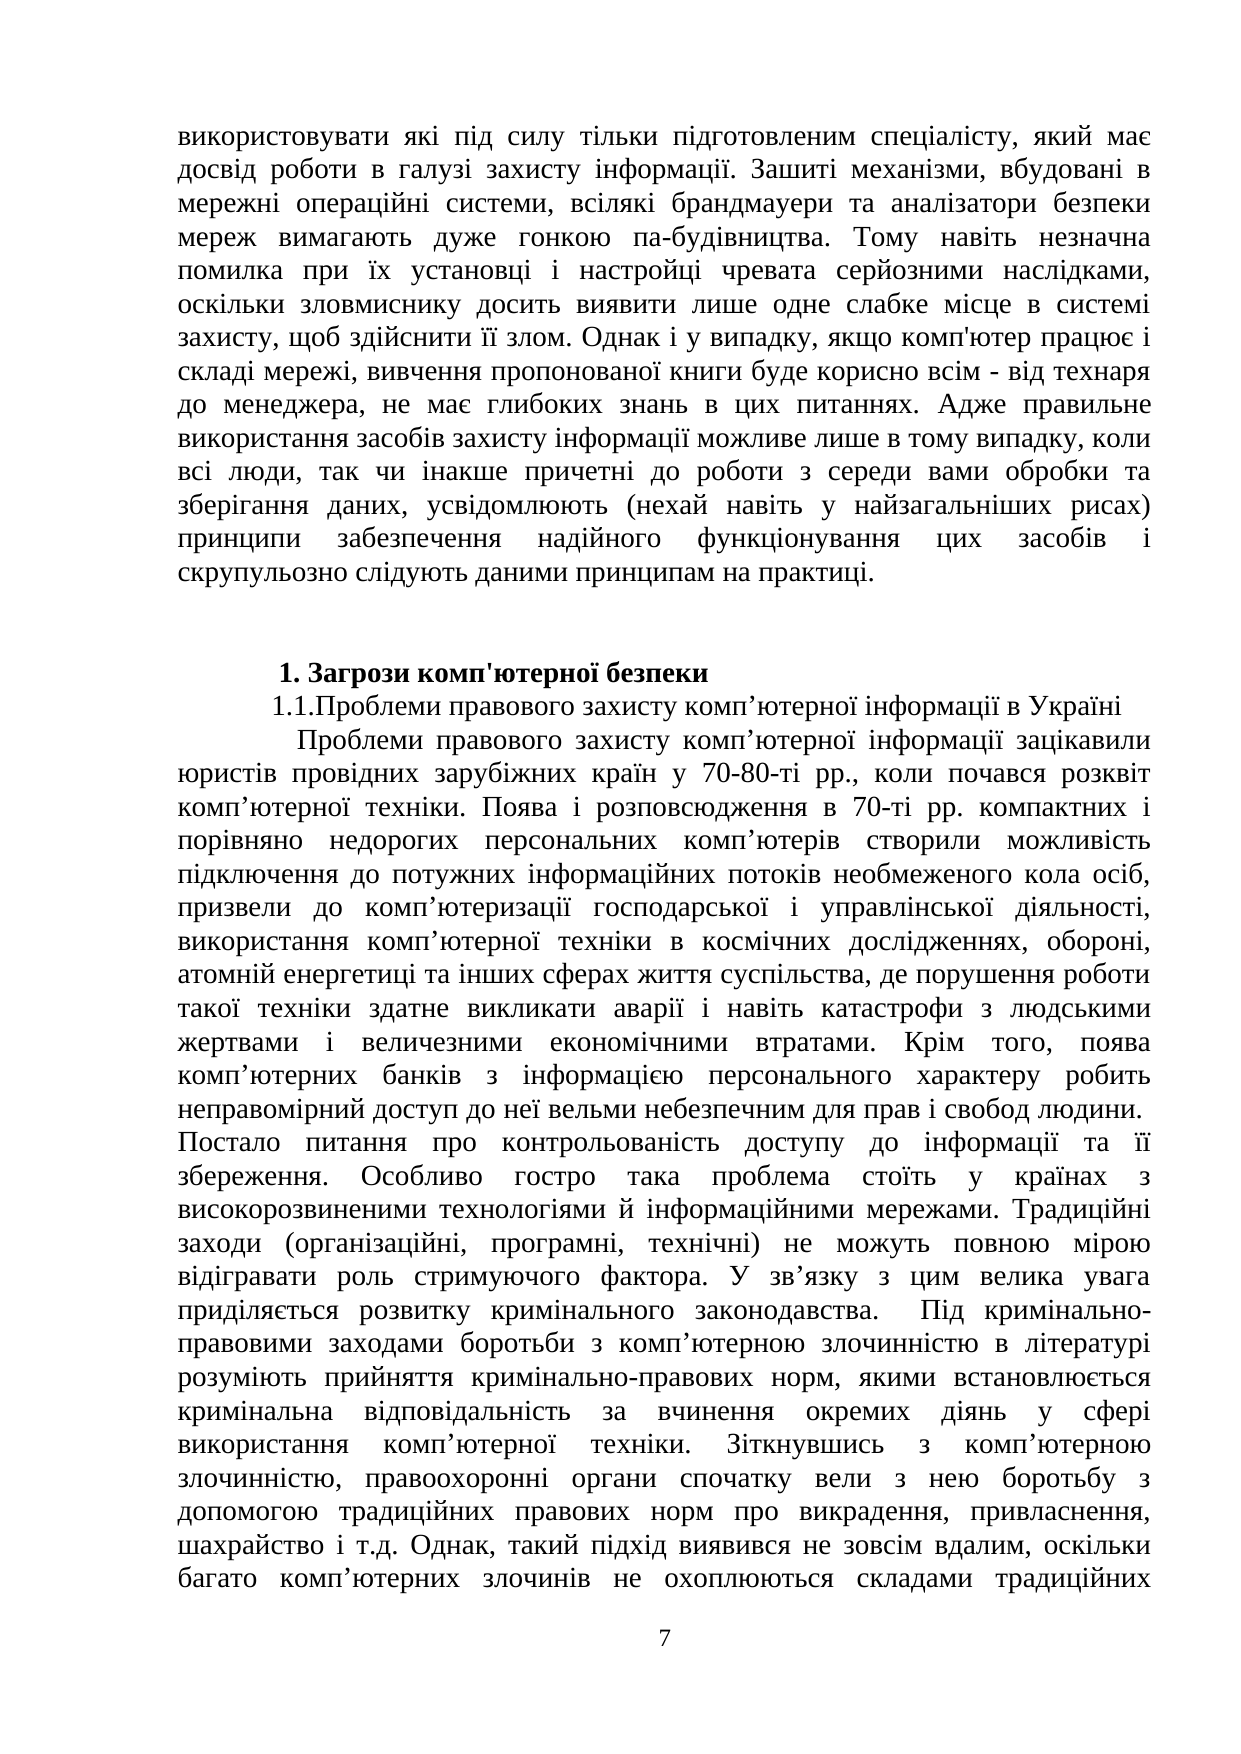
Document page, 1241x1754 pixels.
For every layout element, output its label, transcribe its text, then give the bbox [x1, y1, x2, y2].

text Проблеми правового захисту комп’ютерної інформації зацікавили юристів провідних зарубіжних країн у 70-80-ті рр., коли почався розквіт комп’ютерної техніки. Поява і розповсюдження в 70-ті рр. компактних і порівняно недорогих персональних комп’ютерів створили можливість підключення до потужних інформаційних потоків необмеженого кола осіб, призвели до комп’ютеризації господарської і управлінської діяльності, використання комп’ютерної техніки в космічних дослідженнях, обороні, атомній енергетиці та інших сферах життя суспільства, де порушення роботи такої техніки здатне викликати аварії і навіть катастрофи з людськими жертвами і величезними економічними втратами. Крім того, поява комп’ютерних банків з інформацією персонального характеру робить неправомірний доступ до неї вельми небезпечним для прав і свобод людини. Постало питання про контрольованість доступу до інформації та її збереження. Особливо гостро така проблема стоїть у країнах з високорозвиненими технологіями й інформаційними мережами. Традиційні заходи (організаційні, програмні, технічні) не можуть повною мірою відігравати роль стримуючого фактора. У зв’язку з цим велика увага приділяється розвитку кримінального законодавства. Під кримінально-правовими заходами боротьби з комп’ютерною злочинністю в літературі розуміють прийняття кримінально-правових норм, якими встановлюється кримінальна відповідальність за вчинення окремих діянь у сфері використання комп’ютерної техніки. Зіткнувшись з комп’ютерною злочинністю, правоохоронні органи спочатку вели з нею боротьбу з допомогою традиційних правових норм про викрадення, привласнення, шахрайство і т.д. Однак, такий підхід виявився не зовсім вдалим, оскільки багато комп’ютерних злочинів не охоплюються складами традиційних [177, 722, 1152, 1594]
text 1.1.Проблеми правового захисту комп’ютерної інформації в Україні [177, 688, 1152, 722]
text використовувати які під силу тільки підготовленим спеціалісту, який має досвід роботи в галузі захисту інформації. Зашиті механізми, вбудовані в мережні операційні системи, всілякі брандмауери та аналізатори безпеки мереж вимагають дуже гонкою па-будівництва. Тому навіть незначна помилка при їх установці і настройці чревата серйозними наслідками, оскільки зловмиснику досить виявити лише одне слабке місце в системі захисту, щоб здійснити її злом. Однак і у випадку, якщо комп'ютер працює і складі мережі, вивчення пропонованої книги буде корисно всім - від технаря до менеджера, не має глибоких знань в цих питаннях. Адже правильне використання засобів захисту інформації можливе лише в тому випадку, коли всі люди, так чи інакше причетні до роботи з середи вами обробки та зберігання даних, усвідомлюють (нехай навіть у найзагальніших рисах) принципи забезпечення надійного функціонування цих засобів і скрупульозно слідують даними принципам на практиці. [177, 118, 1152, 588]
text 1. Загрози комп'ютерної безпеки [177, 655, 1152, 688]
